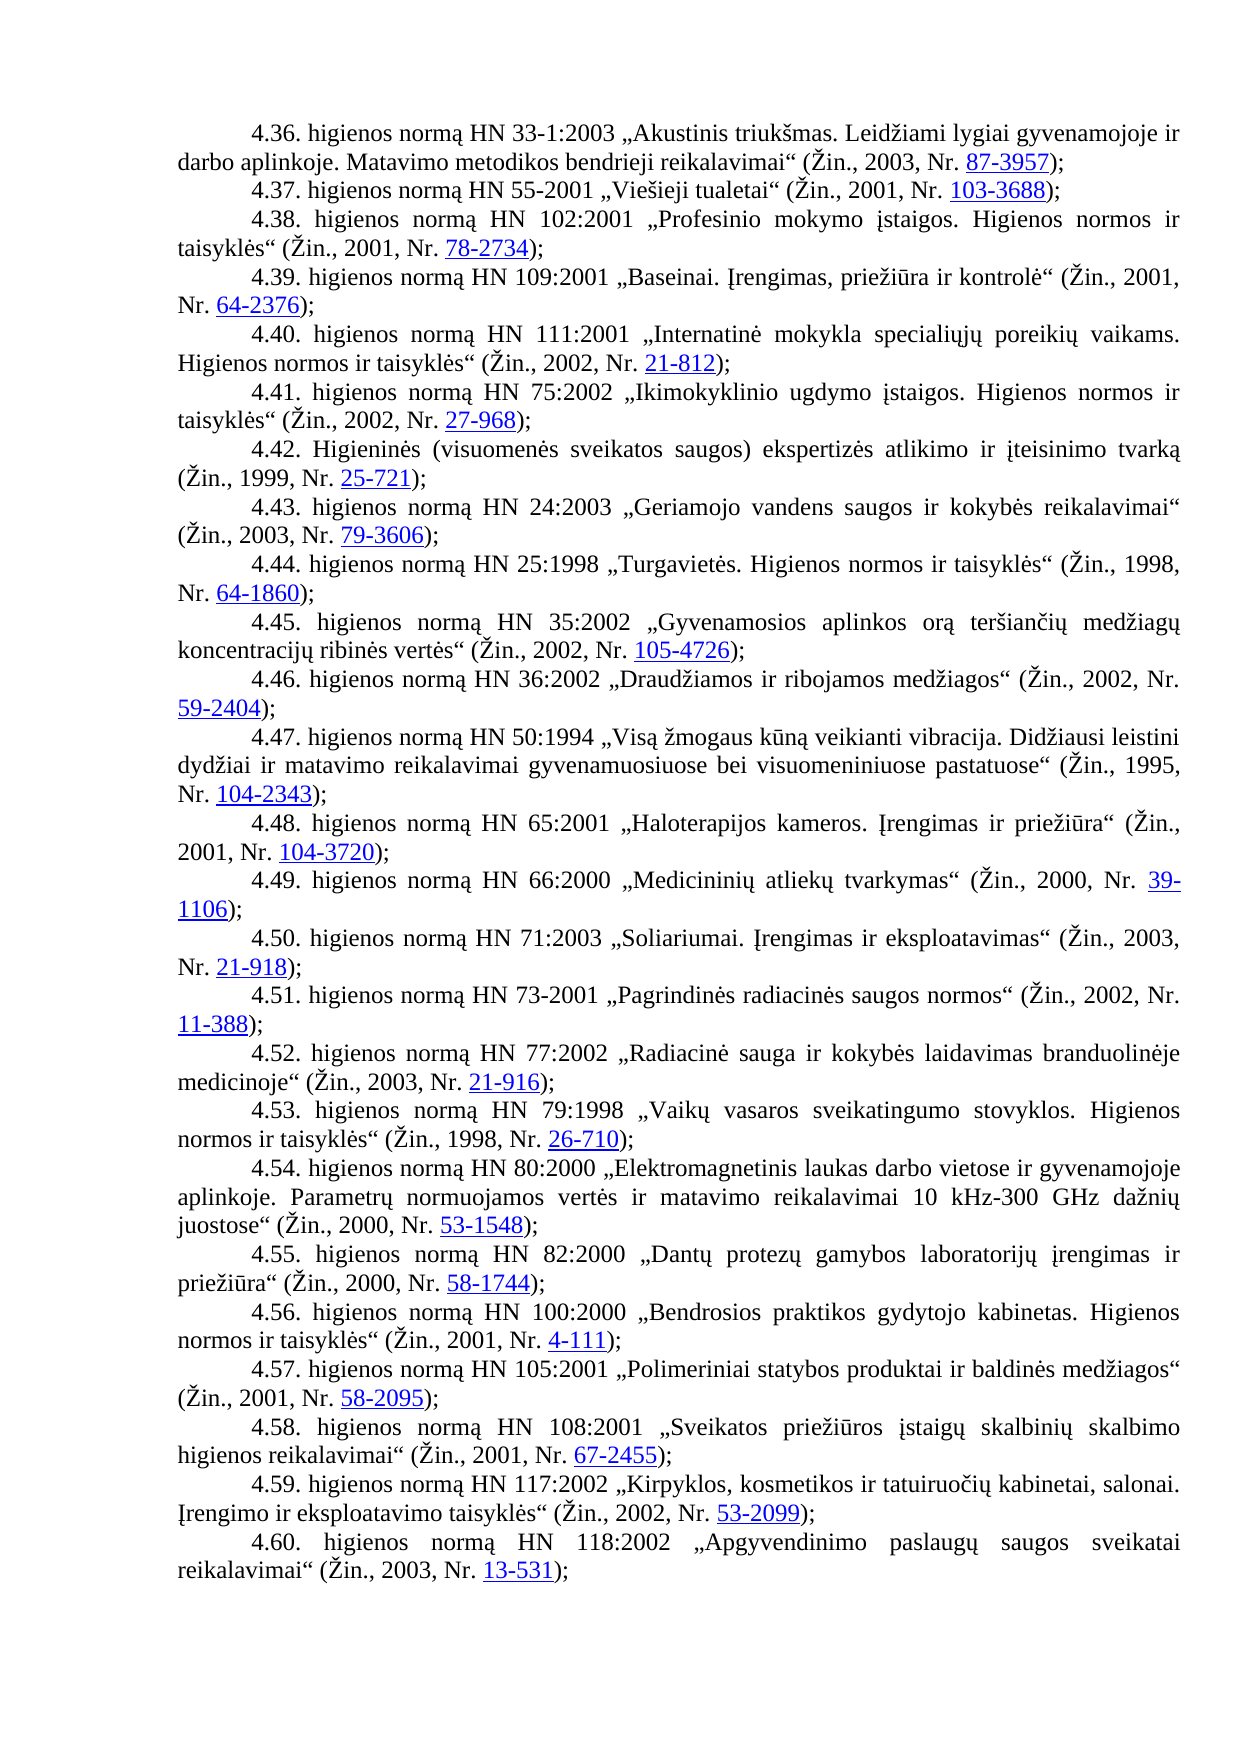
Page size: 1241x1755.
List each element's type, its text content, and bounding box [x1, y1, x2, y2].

text 4.43. higienos normą HN 24:2003 „Geriamojo vandens saugos ir kokybės reikalavimai“ (Žin., 2003, Nr. 79-3606); [177, 492, 1181, 549]
text 4.48. higienos normą HN 65:2001 „Haloterapijos kameros. Įrengimas ir priežiūra“ (Žin., 2001, Nr. 104-3720); [177, 808, 1181, 866]
text 4.55. higienos normą HN 82:2000 „Dantų protezų gamybos laboratorijų įrengimas ir priežiūra“ (Žin., 2000, Nr. 58-1744); [177, 1239, 1181, 1297]
text 4.57. higienos normą HN 105:2001 „Polimeriniai statybos produktai ir baldinės medžiagos“ (Žin., 2001, Nr. 58-2095); [177, 1354, 1181, 1412]
text 4.37. higienos normą HN 55-2001 „Viešieji tualetai“ (Žin., 2001, Nr. 103-3688); [177, 176, 1181, 204]
text 4.51. higienos normą HN 73-2001 „Pagrindinės radiacinės saugos normos“ (Žin., 2002, Nr. 11-388); [177, 981, 1181, 1038]
text 4.39. higienos normą HN 109:2001 „Baseinai. Įrengimas, priežiūra ir kontrolė“ (Žin., 2001, Nr. 64-2376); [177, 262, 1181, 319]
text 4.47. higienos normą HN 50:1994 „Visą žmogaus kūną veikianti vibracija. Didžiausi leistini dydžiai ir matavimo reikalavimai gyvenamuosiuose bei visuomeniniuose pastatuose“ (Žin., 1995, Nr. 104-2343); [177, 722, 1181, 808]
text 4.56. higienos normą HN 100:2000 „Bendrosios praktikos gydytojo kabinetas. Higienos normos ir taisyklės“ (Žin., 2001, Nr. 4-111); [177, 1297, 1181, 1354]
text 4.46. higienos normą HN 36:2002 „Draudžiamos ir ribojamos medžiagos“ (Žin., 2002, Nr. 59-2404); [177, 664, 1181, 722]
text 4.45. higienos normą HN 35:2002 „Gyvenamosios aplinkos orą teršiančių medžiagų koncentracijų ribinės vertės“ (Žin., 2002, Nr. 105-4726); [177, 607, 1181, 664]
text 4.58. higienos normą HN 108:2001 „Sveikatos priežiūros įstaigų skalbinių skalbimo higienos reikalavimai“ (Žin., 2001, Nr. 67-2455); [177, 1412, 1181, 1469]
text 4.50. higienos normą HN 71:2003 „Soliariumai. Įrengimas ir eksploatavimas“ (Žin., 2003, Nr. 21-918); [177, 923, 1181, 981]
text 4.49. higienos normą HN 66:2000 „Medicininių atliekų tvarkymas“ (Žin., 2000, Nr. 39-1106); [177, 866, 1181, 923]
text 4.54. higienos normą HN 80:2000 „Elektromagnetinis laukas darbo vietose ir gyvenamojoje aplinkoje. Parametrų normuojamos vertės ir matavimo reikalavimai 10 kHz-300 GHz dažnių juostose“ (Žin., 2000, Nr. 53-1548); [177, 1153, 1181, 1239]
text 4.52. higienos normą HN 77:2002 „Radiacinė sauga ir kokybės laidavimas branduolinėje medicinoje“ (Žin., 2003, Nr. 21-916); [177, 1038, 1181, 1096]
text 4.40. higienos normą HN 111:2001 „Internatinė mokykla specialiųjų poreikių vaikams. Higienos normos ir taisyklės“ (Žin., 2002, Nr. 21-812); [177, 319, 1181, 377]
text 4.53. higienos normą HN 79:1998 „Vaikų vasaros sveikatingumo stovyklos. Higienos normos ir taisyklės“ (Žin., 1998, Nr. 26-710); [177, 1096, 1181, 1153]
text 4.60. higienos normą HN 118:2002 „Apgyvendinimo paslaugų saugos sveikatai reikalavimai“ (Žin., 2003, Nr. 13-531); [177, 1527, 1181, 1584]
text 4.36. higienos normą HN 33-1:2003 „Akustinis triukšmas. Leidžiami lygiai gyvenamojoje ir darbo aplinkoje. Matavimo metodikos bendrieji reikalavimai“ (Žin., 2003, Nr. 87-3957); [177, 118, 1181, 176]
text 4.41. higienos normą HN 75:2002 „Ikimokyklinio ugdymo įstaigos. Higienos normos ir taisyklės“ (Žin., 2002, Nr. 27-968); [177, 377, 1181, 434]
text 4.42. Higieninės (visuomenės sveikatos saugos) ekspertizės atlikimo ir įteisinimo tvarką (Žin., 1999, Nr. 25-721); [177, 434, 1181, 492]
text 4.59. higienos normą HN 117:2002 „Kirpyklos, kosmetikos ir tatuiruočių kabinetai, salonai. Įrengimo ir eksploatavimo taisyklės“ (Žin., 2002, Nr. 53-2099); [177, 1469, 1181, 1527]
text 4.44. higienos normą HN 25:1998 „Turgavietės. Higienos normos ir taisyklės“ (Žin., 1998, Nr. 64-1860); [177, 549, 1181, 607]
text 4.38. higienos normą HN 102:2001 „Profesinio mokymo įstaigos. Higienos normos ir taisyklės“ (Žin., 2001, Nr. 78-2734); [177, 204, 1181, 262]
